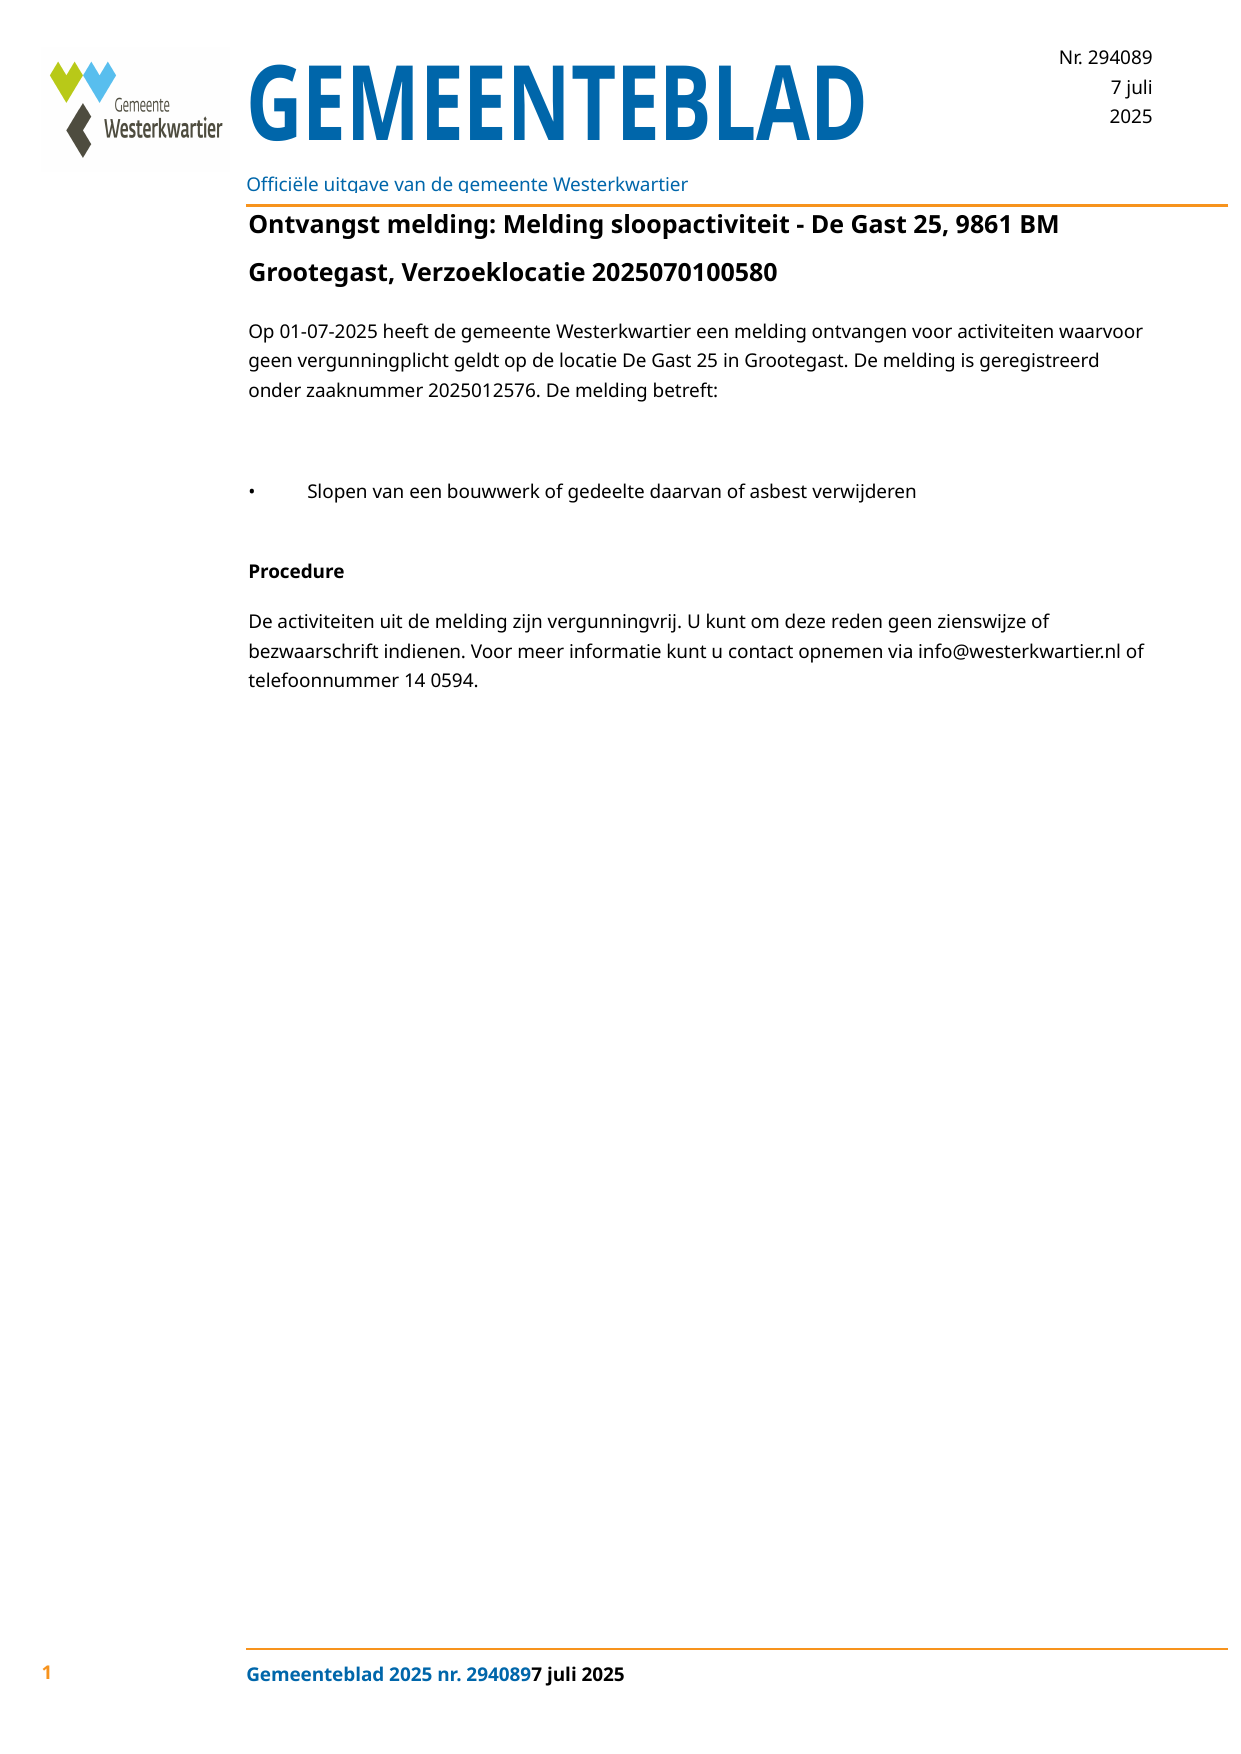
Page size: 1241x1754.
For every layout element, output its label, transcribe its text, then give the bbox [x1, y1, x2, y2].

picture [41, 47, 231, 172]
text Op 01-07-2025 heeft de gemeente Westerkwartier een melding ontvangen voor activiteiten waarvoor geen vergunningplicht geldt op de locatie De Gast 25 in Grootegast. De melding is geregistreerd onder zaaknummer 2025012576. De melding betreft: [248, 318, 1152, 403]
text Procedure [248, 558, 1152, 584]
text De activiteiten uit de melding zijn vergunningvrij. U kunt om deze reden geen zienswijze of bezwaarschrift indienen. Voor meer informatie kunt u contact opnemen via info@westerkwartier.nl of telefoonnummer 14 0594. [248, 608, 1152, 693]
list Slopen van een bouwwerk of gedeelte daarvan of asbest verwijderen [248, 478, 1152, 504]
text Ontvangst melding: Melding sloopactiviteit - De Gast 25, 9861 BM Grootegast, Verzoeklocatie 2025070100580 [248, 207, 1152, 288]
